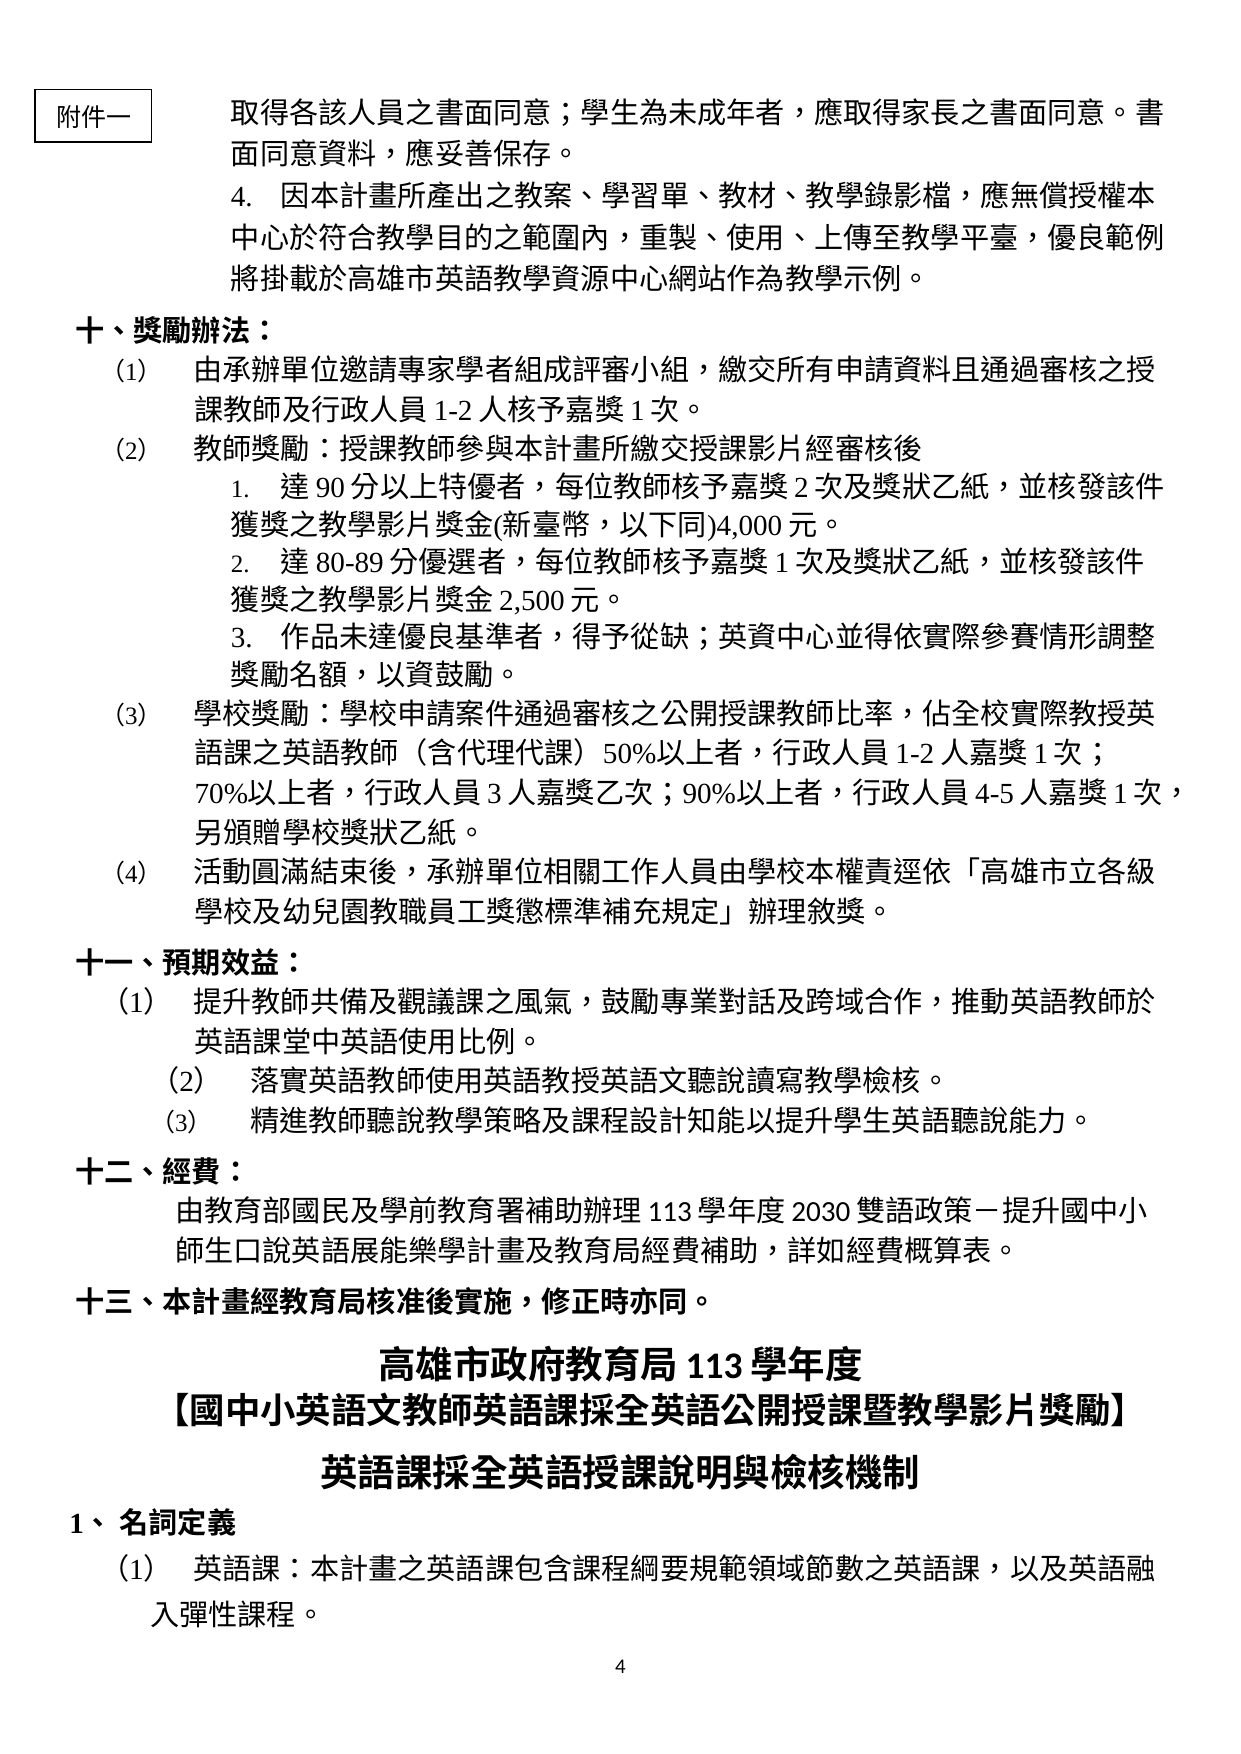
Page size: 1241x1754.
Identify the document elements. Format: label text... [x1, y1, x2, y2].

list 落實英語教師使用英語教授英語文聽說讀寫教學檢核。 [150, 1060, 1165, 1100]
list 達90分以上特優者，每位教師核予嘉獎2次及獎狀乙紙，並核發該件獲獎之教學影片獎金(新臺幣，以下同)4,000元。 [231, 468, 1165, 543]
text 十一、預期效益： [75, 941, 1165, 981]
text 英語課採全英語授課說明與檢核機制 [75, 1445, 1165, 1497]
list 名詞定義 [69, 1497, 1165, 1543]
text 附件一 [51, 98, 136, 133]
list 由承辦單位邀請專家學者組成評審小組，繳交所有申請資料且通過審核之授課教師及行政人員1-2人核予嘉獎1次。 [100, 349, 1165, 428]
list 達80-89分優選者，每位教師核予嘉獎1次及獎狀乙紙，並核發該件獲獎之教學影片獎金2,500元。 [231, 543, 1165, 618]
list 活動圓滿結束後，承辦單位相關工作人員由學校本權責逕依「高雄市立各級學校及幼兒園教職員工獎懲標準補充規定」辦理敘獎。 [100, 851, 1165, 930]
text 十三、本計畫經教育局核准後實施，修正時亦同。 [75, 1281, 1165, 1320]
subtitle 【國中小英語文教師英語課採全英語公開授課暨教學影片獎勵】 [134, 1383, 1165, 1445]
text 高雄市政府教育局113學年度 [75, 1320, 1165, 1383]
text 十、獎勵辦法： [75, 309, 1165, 349]
text 十二、經費： [75, 1151, 1165, 1190]
list 學校獎勵：學校申請案件通過審核之公開授課教師比率，佔全校實際教授英語課之英語教師（含代理代課）50%以上者，行政人員1-2人嘉獎1次；70%以上者，行政人員3人嘉獎乙次；90%以上者，行政人員4-5人嘉獎1次，另頒贈學校獎狀乙紙。 [100, 693, 1165, 851]
list 作品未達優良基準者，得予從缺；英資中心並得依實際參賽情形調整獎勵名額，以資鼓勵。 [231, 618, 1165, 693]
text [36, 90, 151, 141]
list 英語課：本計畫之英語課包含課程綱要規範領域節數之英語課，以及英語融入彈性課程。 [100, 1543, 1165, 1635]
list 取得各該人員之書面同意；學生為未成年者，應取得家長之書面同意。書面同意資料，應妥善保存。 [231, 90, 1165, 173]
list 教師獎勵：授課教師參與本計畫所繳交授課影片經審核後 [100, 428, 1165, 468]
text 由教育部國民及學前教育署補助辦理113學年度2030雙語政策－提升國中小師生口說英語展能樂學計畫及教育局經費補助，詳如經費概算表。 [175, 1190, 1165, 1269]
list 因本計畫所產出之教案、學習單、教材、教學錄影檔，應無償授權本中心於符合教學目的之範圍內，重製、使用、上傳至教學平臺，優良範例將掛載於高雄市英語教學資源中心網站作為教學示例。 [231, 173, 1165, 298]
list 提升教師共備及觀議課之風氣，鼓勵專業對話及跨域合作，推動英語教師於英語課堂中英語使用比例。 [100, 981, 1165, 1060]
list 精進教師聽說教學策略及課程設計知能以提升學生英語聽說能力。 [150, 1100, 1165, 1139]
